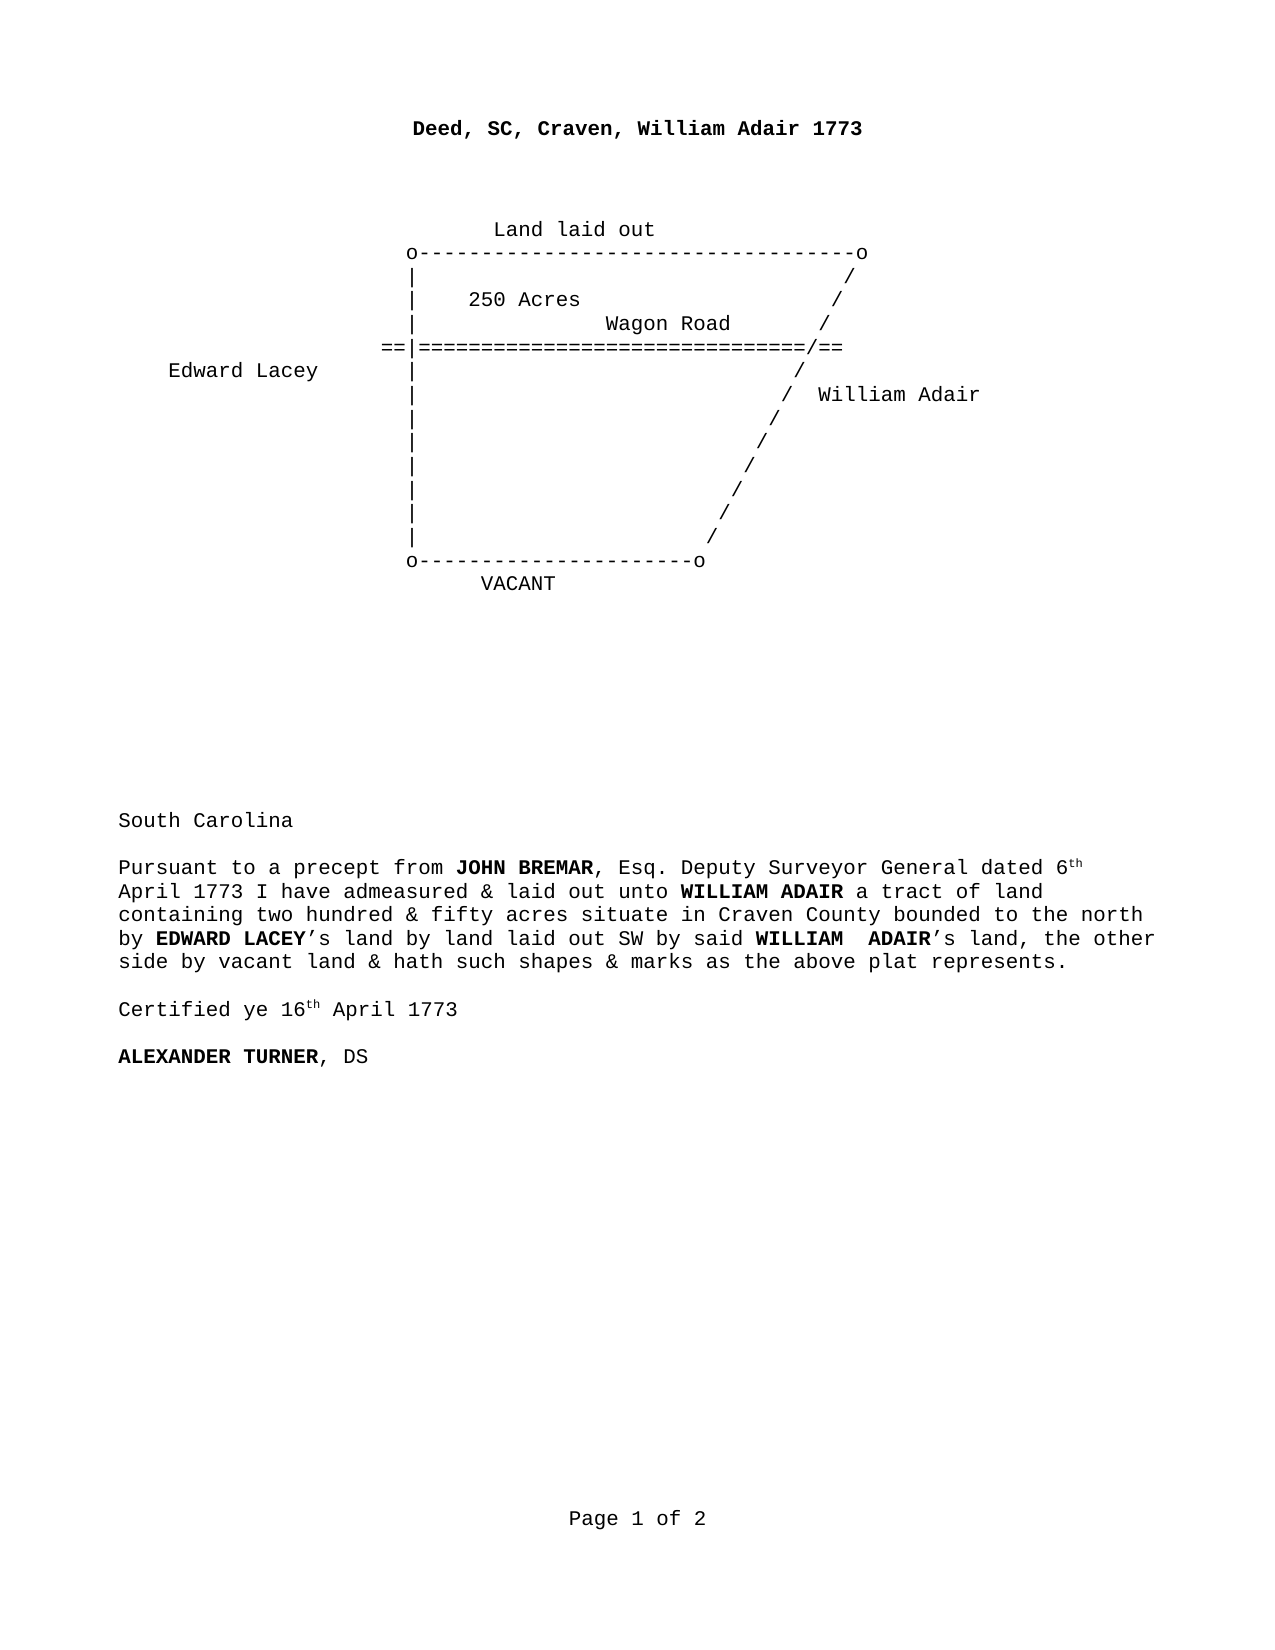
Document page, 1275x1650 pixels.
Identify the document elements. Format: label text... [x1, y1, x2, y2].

text | / [118, 479, 1157, 502]
text South Carolina [118, 810, 1157, 833]
text VACANT [118, 573, 1157, 597]
text | / [118, 502, 1157, 526]
text | / [118, 431, 1157, 455]
text | / [118, 408, 1157, 431]
text | 250 Acres / [118, 289, 1157, 313]
text | / [118, 266, 1157, 289]
text ==|===============================/== [118, 337, 1157, 360]
text | / William Adair [118, 384, 1157, 408]
text | / [118, 526, 1157, 549]
text | Wagon Road / [118, 313, 1157, 337]
text o----------------------o [118, 549, 1157, 573]
text Certified ye 16th April 1773 [118, 999, 1157, 1022]
text Pursuant to a precept from JOHN BREMAR, Esq. Deputy Surveyor General dated 6th April 1773 I have admeasured & laid out unto WILLIAM ADAIR a tract of land containing two hundred & fifty acres situate in Craven County bounded to the north by EDWARD LACEY’s land by land laid out SW by said WILLIAM ADAIR’s land, the other side by vacant land & hath such shapes & marks as the above plat represents. [118, 857, 1157, 975]
text Alexander Turner, DS [118, 1046, 1157, 1070]
text o-----------------------------------o [118, 242, 1157, 266]
text | / [118, 455, 1157, 479]
text Edward Lacey | / [118, 360, 1157, 384]
text Land laid out [118, 218, 1157, 242]
